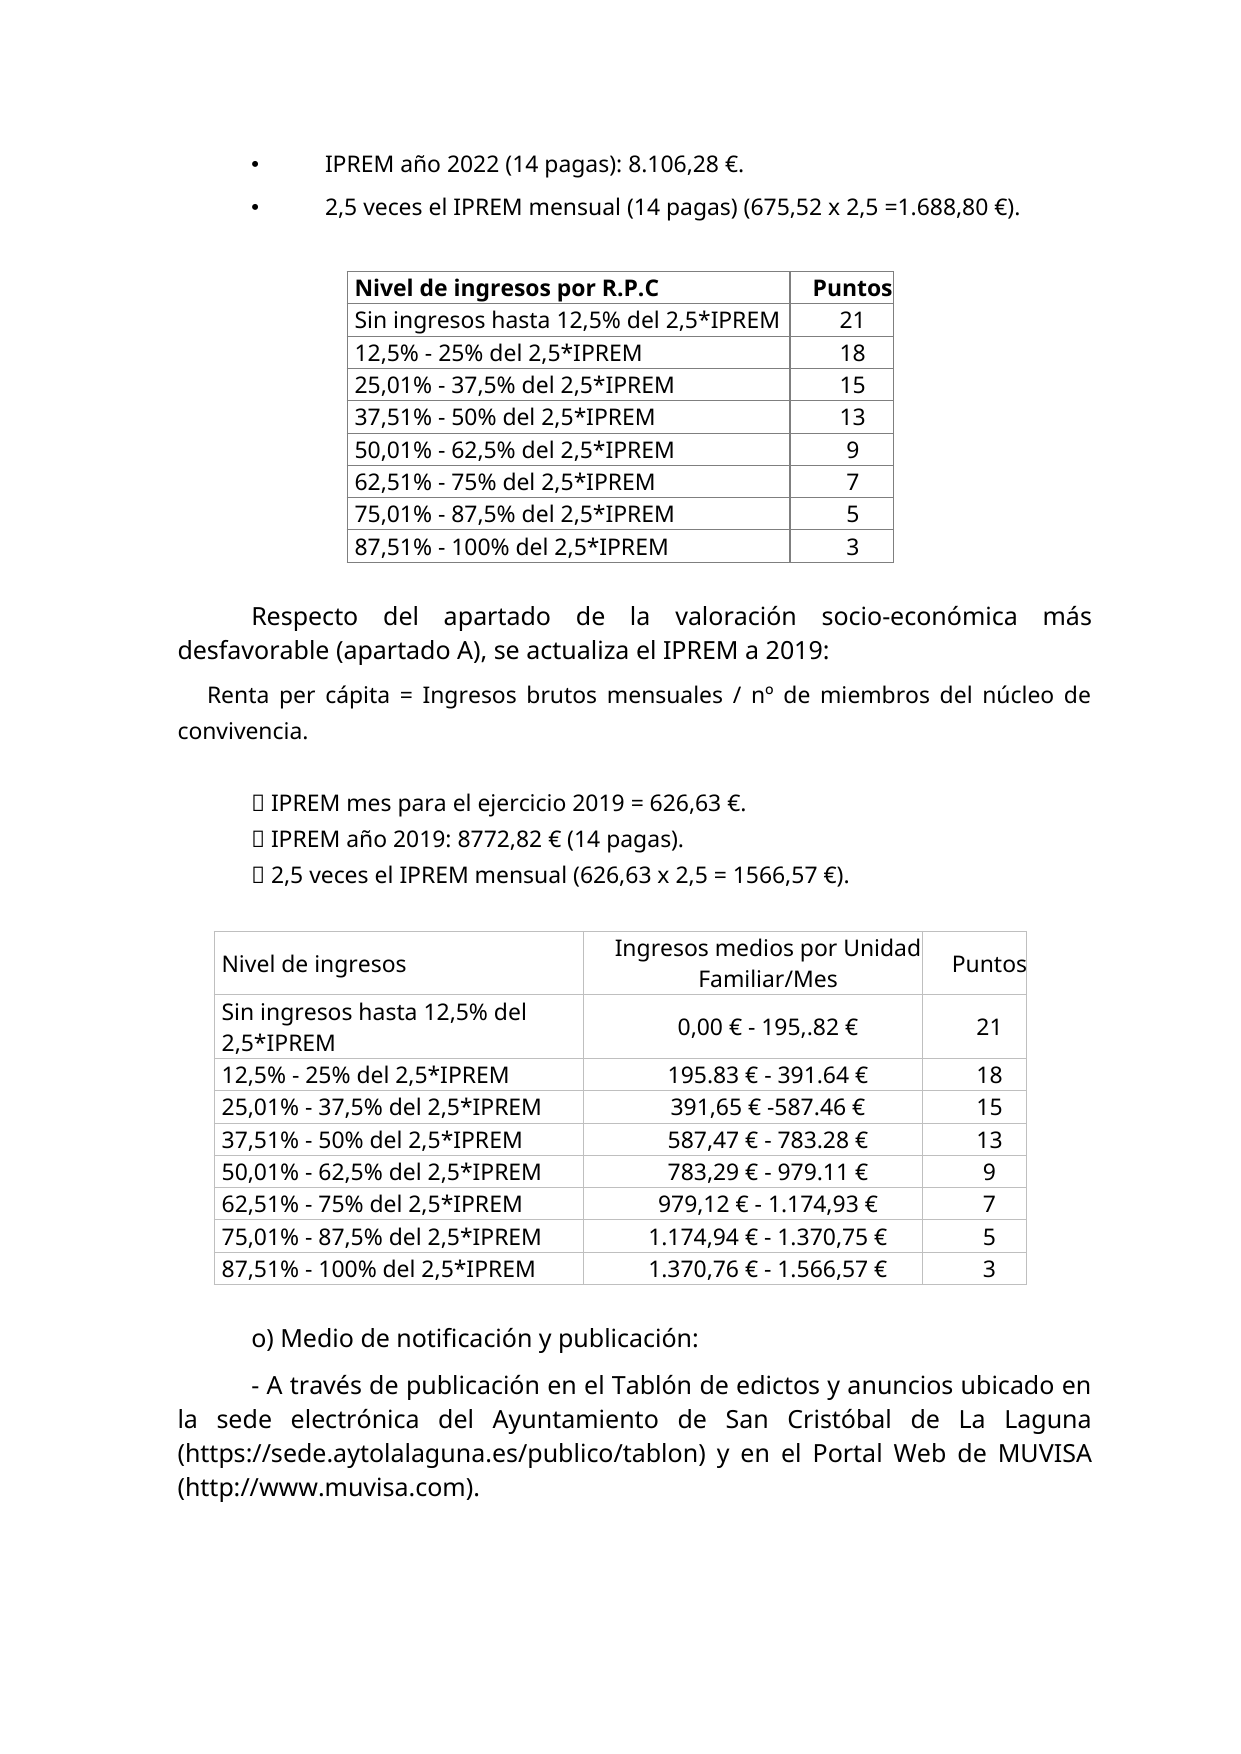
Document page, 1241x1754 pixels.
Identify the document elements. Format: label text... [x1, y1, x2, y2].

table_cell 3 [791, 530, 893, 562]
text Respecto del apartado de la valoración socio-económica más desfavorable (apartado A), se actualiza el IPREM a 2019: [177, 599, 1093, 667]
table_cell 50,01% - 62,5% del 2,5*IPREM [215, 1156, 583, 1187]
table_cell 1.174,94 € - 1.370,75 € [584, 1220, 922, 1252]
table_cell 0,00 € - 195,.82 € [584, 995, 922, 1058]
table_cell 1.370,76 € - 1.566,57 € [584, 1253, 922, 1284]
table_cell 5 [923, 1220, 1026, 1252]
text  2,5 veces el IPREM mensual (626,63 x 2,5 = 1566,57 €). [177, 859, 1093, 890]
table_cell 9 [791, 434, 893, 465]
table_cell 37,51% - 50% del 2,5*IPREM [215, 1124, 583, 1155]
table_cell 7 [791, 466, 893, 497]
table_cell 12,5% - 25% del 2,5*IPREM [215, 1059, 583, 1090]
text - A través de publicación en el Tablón de edictos y anuncios ubicado en la sede electrónica del Ayuntamiento de San Cristóbal de La Laguna (https://sede.aytolalaguna.es/publico/tablon) y en el Portal Web de MUVISA (http://www.muvisa.com). [177, 1367, 1093, 1504]
table_cell 7 [923, 1188, 1026, 1219]
table_cell 13 [923, 1124, 1026, 1155]
table_cell 9 [923, 1156, 1026, 1187]
table_cell 587,47 € - 783.28 € [584, 1124, 922, 1155]
text o) Medio de notificación y publicación: [177, 1321, 1093, 1355]
table_cell 87,51% - 100% del 2,5*IPREM [215, 1253, 583, 1284]
table_cell 87,51% - 100% del 2,5*IPREM [348, 530, 789, 562]
table_cell Sin ingresos hasta 12,5% del 2,5*IPREM [215, 995, 583, 1058]
table_header Puntos [923, 932, 1026, 994]
table_cell 5 [791, 498, 893, 529]
list IPREM año 2022 (14 pagas): 8.106,28 €. [177, 148, 1093, 179]
table_cell 75,01% - 87,5% del 2,5*IPREM [215, 1220, 583, 1252]
table_cell 18 [791, 337, 893, 368]
table_cell 75,01% - 87,5% del 2,5*IPREM [348, 498, 789, 529]
list 2,5 veces el IPREM mensual (14 pagas) (675,52 x 2,5 =1.688,80 €). [177, 191, 1093, 223]
table_cell 21 [923, 995, 1026, 1058]
table_header Puntos [791, 272, 893, 303]
table_cell Sin ingresos hasta 12,5% del 2,5*IPREM [348, 304, 789, 336]
table_cell 18 [923, 1059, 1026, 1090]
table_cell 195.83 € - 391.64 € [584, 1059, 922, 1090]
table_cell 25,01% - 37,5% del 2,5*IPREM [215, 1091, 583, 1122]
text  IPREM mes para el ejercicio 2019 = 626,63 €. [177, 787, 1093, 818]
table_cell 15 [923, 1091, 1026, 1122]
table_header Nivel de ingresos [215, 932, 583, 994]
table_cell 783,29 € - 979.11 € [584, 1156, 922, 1187]
text  IPREM año 2019: 8772,82 € (14 pagas). [177, 823, 1093, 854]
table_cell 50,01% - 62,5% del 2,5*IPREM [348, 434, 789, 465]
table_cell 13 [791, 401, 893, 432]
table_cell 62,51% - 75% del 2,5*IPREM [215, 1188, 583, 1219]
table_header Ingresos medios por Unidad Familiar/Mes [584, 932, 922, 994]
table_cell 25,01% - 37,5% del 2,5*IPREM [348, 369, 789, 400]
table_cell 15 [791, 369, 893, 400]
table_cell 979,12 € - 1.174,93 € [584, 1188, 922, 1219]
table_cell 62,51% - 75% del 2,5*IPREM [348, 466, 789, 497]
table_cell 37,51% - 50% del 2,5*IPREM [348, 401, 789, 432]
table_cell 21 [791, 304, 893, 336]
text Renta per cápita = Ingresos brutos mensuales / nº de miembros del núcleo de convivencia. [177, 679, 1093, 746]
table_cell 391,65 € -587.46 € [584, 1091, 922, 1122]
table_cell 12,5% - 25% del 2,5*IPREM [348, 337, 789, 368]
table_header Nivel de ingresos por R.P.C [348, 272, 789, 303]
table_cell 3 [923, 1253, 1026, 1284]
